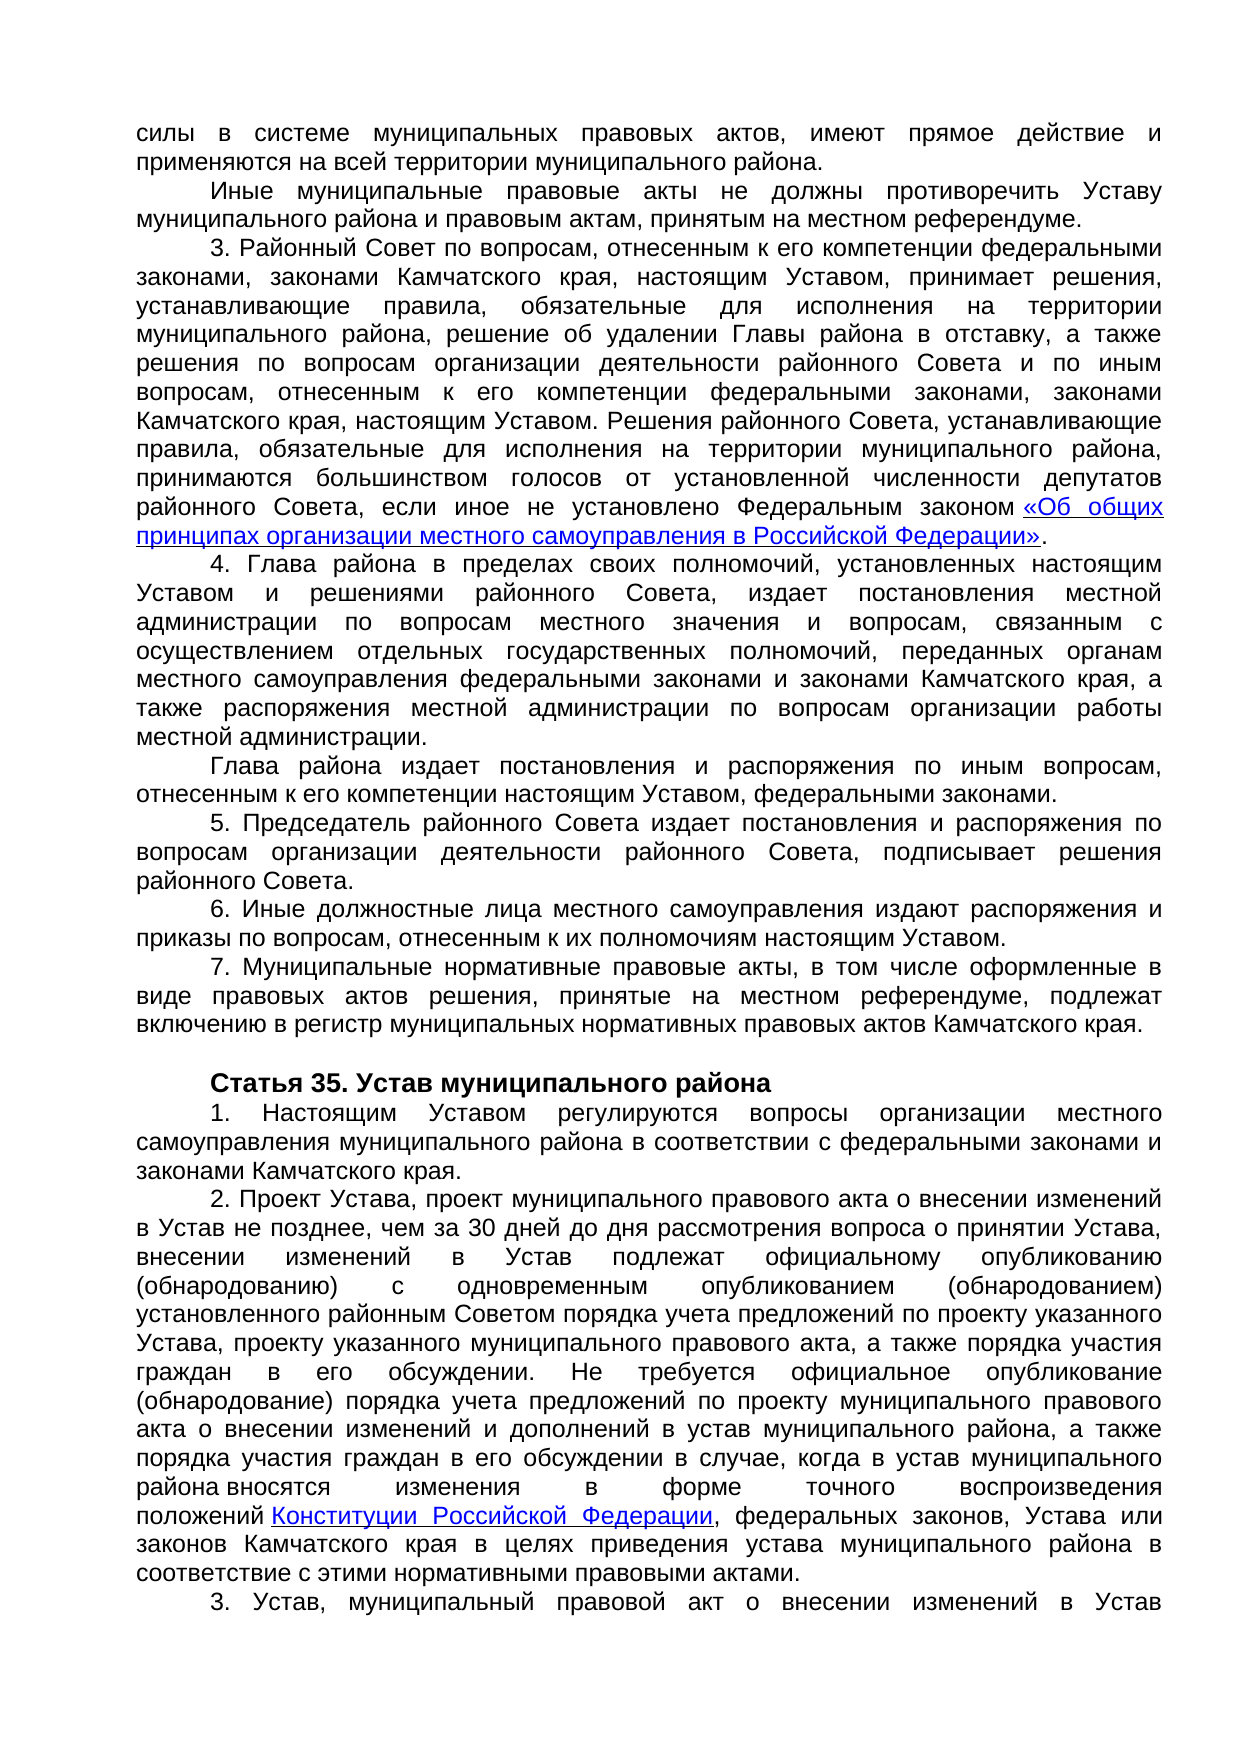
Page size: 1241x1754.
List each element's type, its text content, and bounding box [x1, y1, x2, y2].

text силы в системе муниципальных правовых актов, имеют прямое действие и применяются на всей территории муниципального района. [136, 118, 1163, 176]
text 6. Иные должностные лица местного самоуправления издают распоряжения и приказы по вопросам, отнесенным к их полномочиям настоящим Уставом. [136, 894, 1163, 952]
text 7. Муниципальные нормативные правовые акты, в том числе оформленные в виде правовых актов решения, принятые на местном референдуме, подлежат включению в регистр муниципальных нормативных правовых актов Камчатского края. [136, 952, 1163, 1038]
text Глава района издает постановления и распоряжения по иным вопросам, отнесенным к его компетенции настоящим Уставом, федеральными законами. [136, 751, 1163, 808]
text 3. Устав, муниципальный правовой акт о внесении изменений в Устав [136, 1587, 1163, 1616]
text Иные муниципальные правовые акты не должны противоречить Уставу муниципального района и правовым актам, принятым на местном референдуме. [136, 176, 1163, 233]
text 4. Глава района в пределах своих полномочий, установленных настоящим Уставом и решениями районного Совета, издает постановления местной администрации по вопросам местного значения и вопросам, связанным с осуществлением отдельных государственных полномочий, переданных органам местного самоуправления федеральными законами и законами Камчатского края, а также распоряжения местной администрации по вопросам организации работы местной администрации. [136, 549, 1163, 751]
text 3. Районный Совет по вопросам, отнесенным к его компетенции федеральными законами, законами Камчатского края, настоящим Уставом, принимает решения, устанавливающие правила, обязательные для исполнения на территории муниципального района, решение об удалении Главы района в отставку, а также решения по вопросам организации деятельности районного Совета и по иным вопросам, отнесенным к его компетенции федеральными законами, законами Камчатского края, настоящим Уставом. Решения районного Совета, устанавливающие правила, обязательные для исполнения на территории муниципального района, принимаются большинством голосов от установленной численности депутатов районного Совета, если иное не установлено Федеральным законом «Об общих принципах организации местного самоуправления в Российской Федерации». [136, 233, 1163, 549]
text 5. Председатель районного Совета издает постановления и распоряжения по вопросам организации деятельности районного Совета, подписывает решения районного Совета. [136, 808, 1163, 894]
text 1. Настоящим Уставом регулируются вопросы организации местного самоуправления муниципального района в соответствии с федеральными законами и законами Камчатского края. [136, 1098, 1163, 1184]
text Статья 35. Устав муниципального района [136, 1067, 1163, 1098]
text 2. Проект Устава, проект муниципального правового акта о внесении изменений в Устав не позднее, чем за 30 дней до дня рассмотрения вопроса о принятии Устава, внесении изменений в Устав подлежат официальному опубликованию (обнародованию) с одновременным опубликованием (обнародованием) установленного районным Советом порядка учета предложений по проекту указанного Устава, проекту указанного муниципального правового акта, а также порядка участия граждан в его обсуждении. Не требуется официальное опубликование (обнародование) порядка учета предложений по проекту муниципального правового акта о внесении изменений и дополнений в устав муниципального района, а также порядка участия граждан в его обсуждении в случае, когда в устав муниципального района вносятся изменения в форме точного воспроизведения положений Конституции Российской Федерации, федеральных законов, Устава или законов Камчатского края в целях приведения устава муниципального района в соответствие с этими нормативными правовыми актами. [136, 1184, 1163, 1587]
